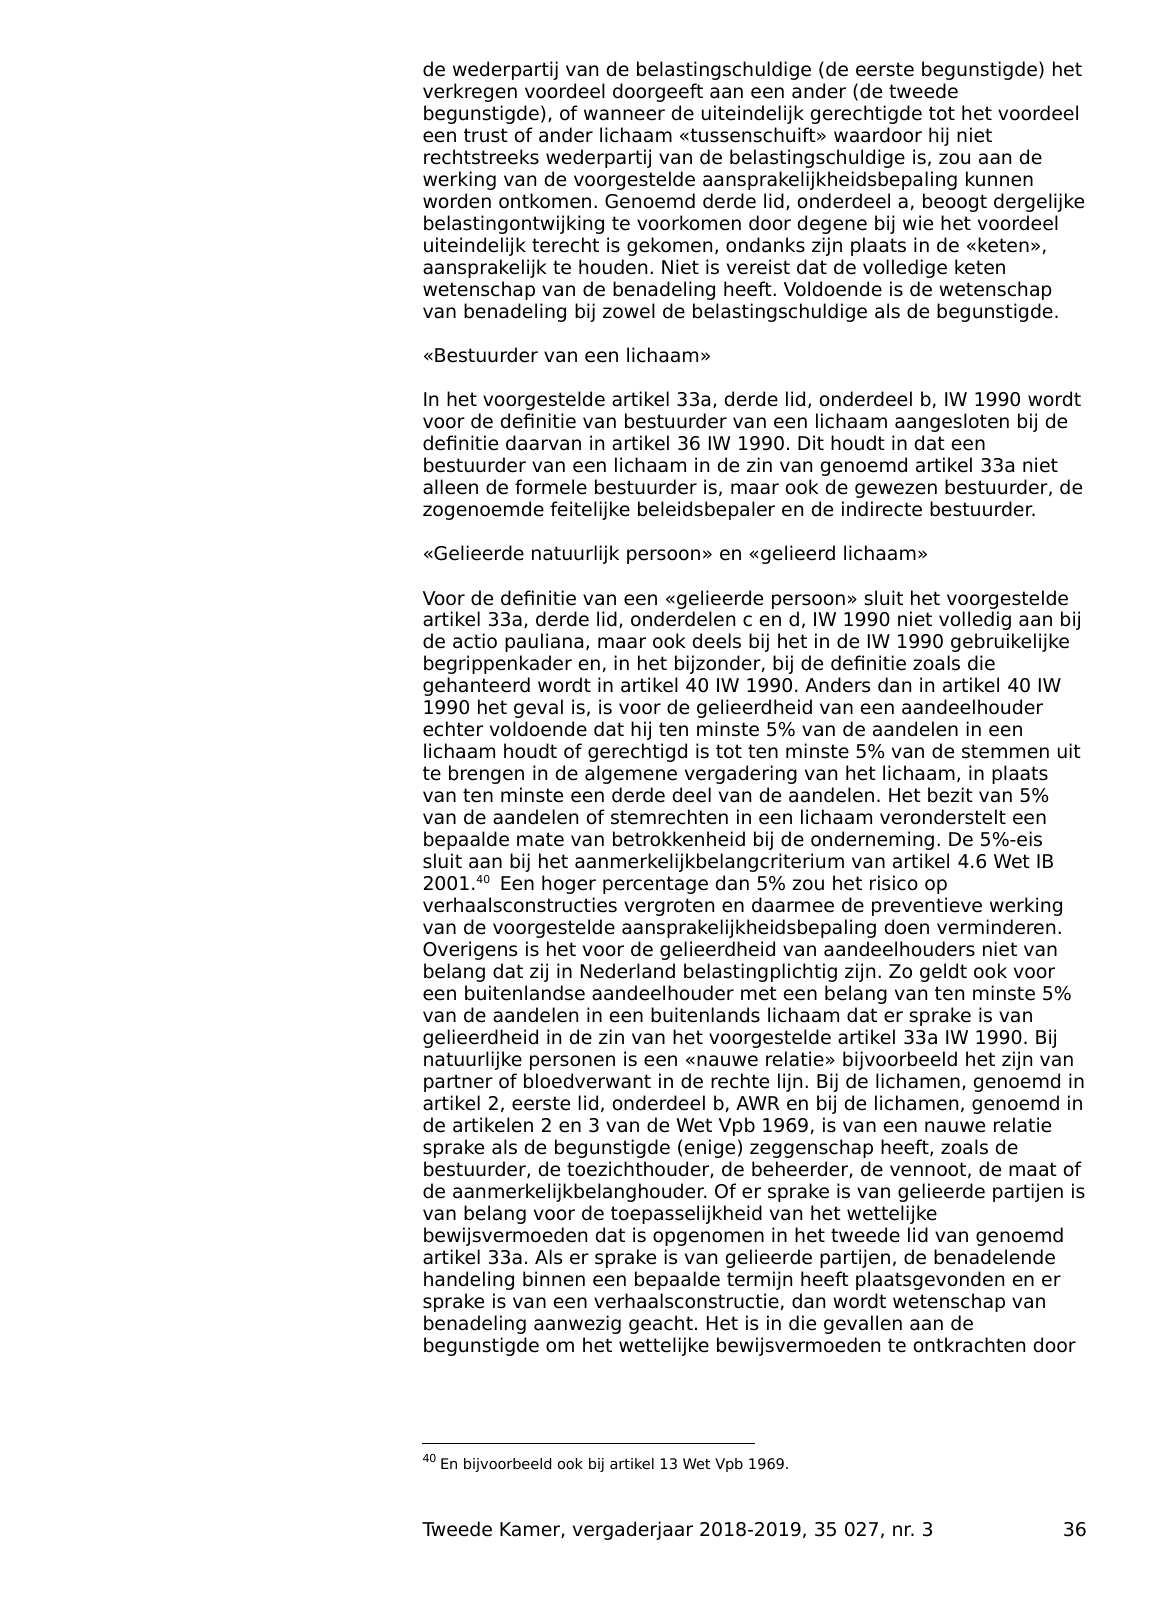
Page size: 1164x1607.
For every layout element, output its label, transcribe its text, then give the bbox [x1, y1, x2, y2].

subtitle «Gelieerde natuurlijk persoon» en «gelieerd lichaam» [422, 543, 1087, 565]
text En bijvoorbeeld ook bij artikel 13 Wet Vpb 1969. [422, 1452, 1087, 1474]
text de wederpartij van de belastingschuldige (de eerste begunstigde) het verkregen voordeel doorgeeft aan een ander (de tweede begunstigde), of wanneer de uiteindelijk gerechtigde tot het voordeel een trust of ander lichaam «tussenschuift» waardoor hij niet rechtstreeks wederpartij van de belastingschuldige is, zou aan de werking van de voorgestelde aansprakelijkheidsbepaling kunnen worden ontkomen. Genoemd derde lid, onderdeel a, beoogt dergelijke belastingontwijking te voorkomen door degene bij wie het voordeel uiteindelijk terecht is gekomen, ondanks zijn plaats in de «keten», aansprakelijk te houden. Niet is vereist dat de volledige keten wetenschap van de benadeling heeft. Voldoende is de wetenschap van benadeling bij zowel de belastingschuldige als de begunstigde. [422, 59, 1087, 323]
text Voor de definitie van een «gelieerde persoon» sluit het voorgestelde artikel 33a, derde lid, onderdelen c en d, IW 1990 niet volledig aan bij de actio pauliana, maar ook deels bij het in de IW 1990 gebruikelijke begrippenkader en, in het bijzonder, bij de definitie zoals die gehanteerd wordt in artikel 40 IW 1990. Anders dan in artikel 40 IW 1990 het geval is, is voor de gelieerdheid van een aandeelhouder echter voldoende dat hij ten minste 5% van de aandelen in een lichaam houdt of gerechtigd is tot ten minste 5% van de stemmen uit te brengen in de algemene vergadering van het lichaam, in plaats van ten minste een derde deel van de aandelen. Het bezit van 5% van de aandelen of stemrechten in een lichaam veronderstelt een bepaalde mate van betrokkenheid bij de onderneming. De 5%-eis sluit aan bij het aanmerkelijkbelangcriterium van artikel 4.6 Wet IB 2001. Een hoger percentage dan 5% zou het risico op verhaalsconstructies vergroten en daarmee de preventieve werking van de voorgestelde aansprakelijkheidsbepaling doen verminderen. Overigens is het voor de gelieerdheid van aandeelhouders niet van belang dat zij in Nederland belastingplichtig zijn. Zo geldt ook voor een buitenlandse aandeelhouder met een belang van ten minste 5% van de aandelen in een buitenlands lichaam dat er sprake is van gelieerdheid in de zin van het voorgestelde artikel 33a IW 1990. Bij natuurlijke personen is een «nauwe relatie» bijvoorbeeld het zijn van partner of bloedverwant in de rechte lijn. Bij de lichamen, genoemd in artikel 2, eerste lid, onderdeel b, AWR en bij de lichamen, genoemd in de artikelen 2 en 3 van de Wet Vpb 1969, is van een nauwe relatie sprake als de begunstigde (enige) zeggenschap heeft, zoals de bestuurder, de toezichthouder, de beheerder, de vennoot, de maat of de aanmerkelijkbelanghouder. Of er sprake is van gelieerde partijen is van belang voor de toepasselijkheid van het wettelijke bewijsvermoeden dat is opgenomen in het tweede lid van genoemd artikel 33a. Als er sprake is van gelieerde partijen, de benadelende handeling binnen een bepaalde termijn heeft plaatsgevonden en er sprake is van een verhaalsconstructie, dan wordt wetenschap van benadeling aanwezig geacht. Het is in die gevallen aan de begunstigde om het wettelijke bewijsvermoeden te ontkrachten door [422, 587, 1087, 1357]
text In het voorgestelde artikel 33a, derde lid, onderdeel b, IW 1990 wordt voor de definitie van bestuurder van een lichaam aangesloten bij de definitie daarvan in artikel 36 IW 1990. Dit houdt in dat een bestuurder van een lichaam in de zin van genoemd artikel 33a niet alleen de formele bestuurder is, maar ook de gewezen bestuurder, de zogenoemde feitelijke beleidsbepaler en de indirecte bestuurder. [422, 389, 1087, 521]
subtitle «Bestuurder van een lichaam» [422, 345, 1087, 367]
